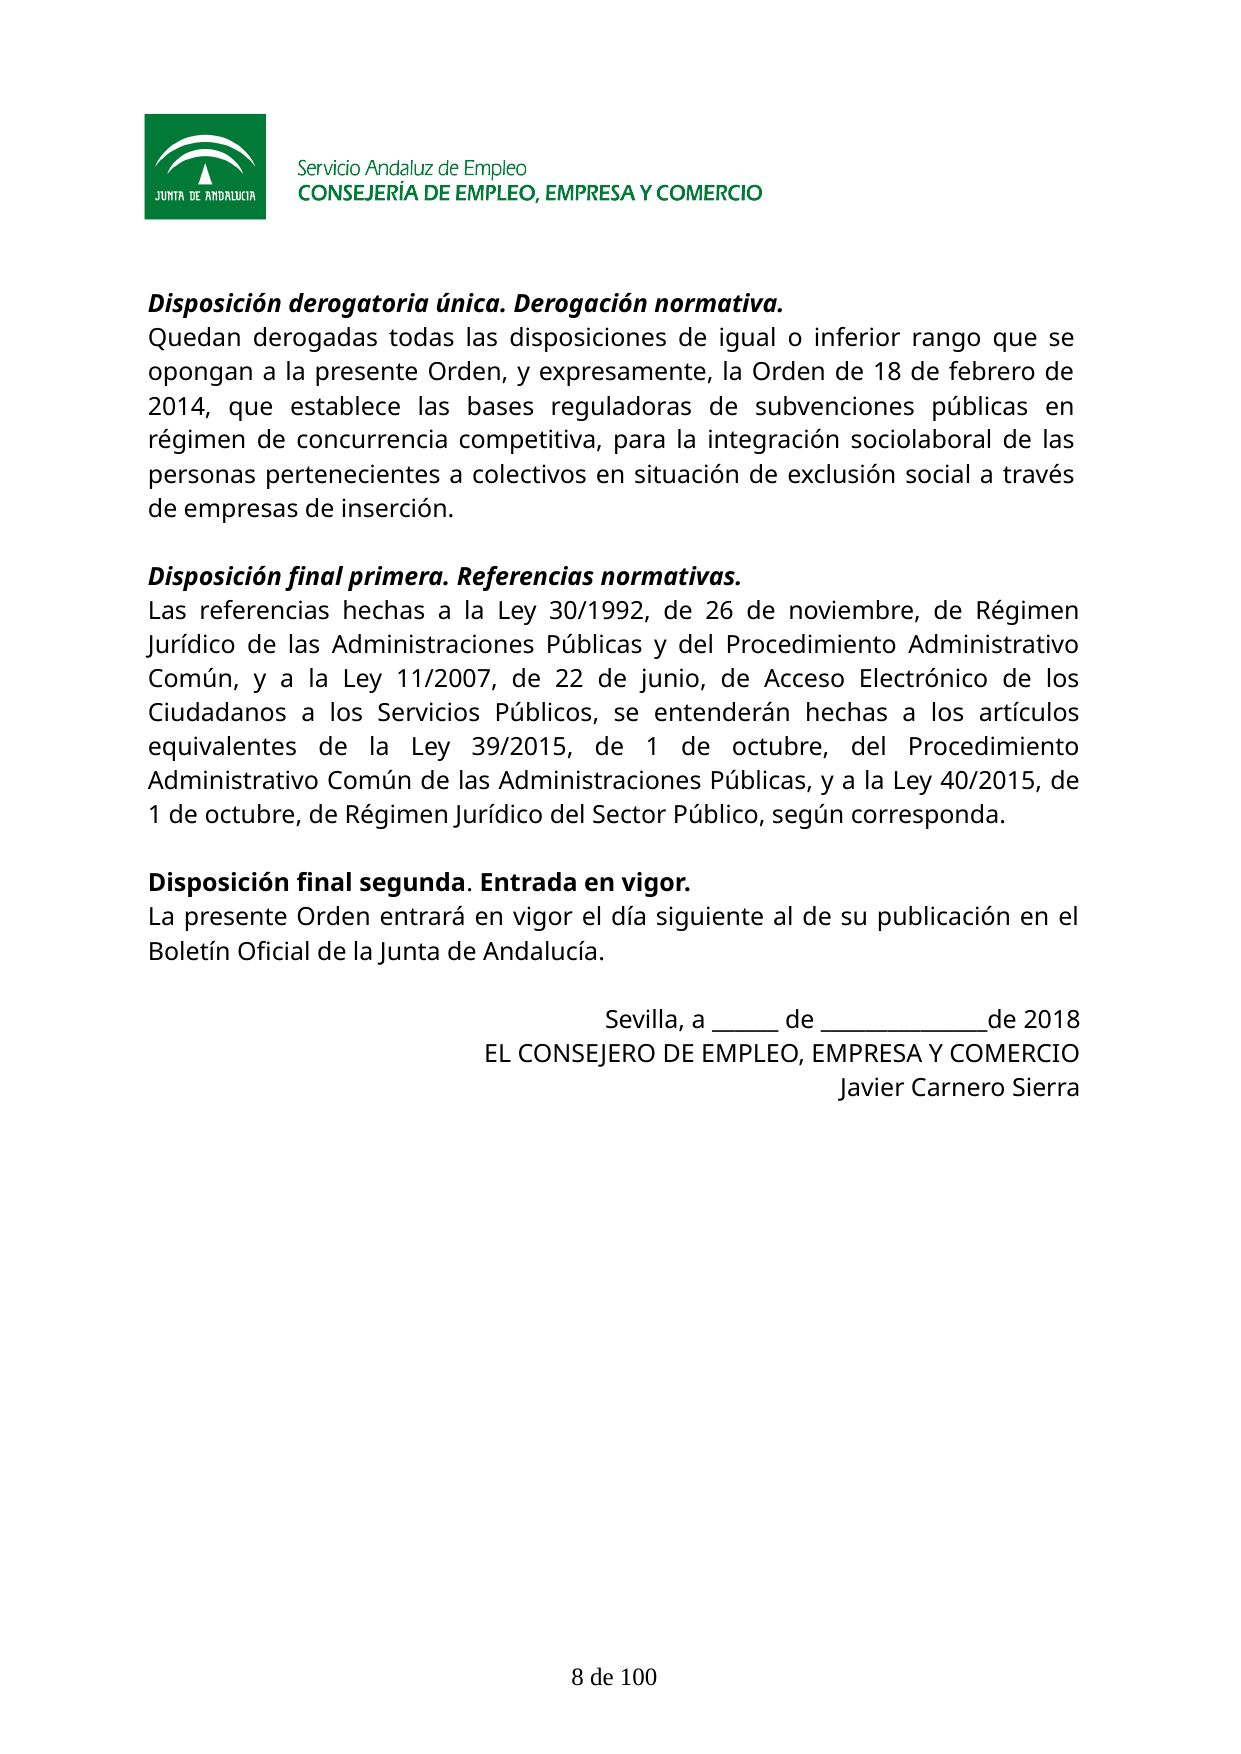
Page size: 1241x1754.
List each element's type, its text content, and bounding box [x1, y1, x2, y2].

picture [137, 107, 769, 226]
text Sevilla, a ______ de _______________de 2018 [148, 1001, 1080, 1035]
text Quedan derogadas todas las disposiciones de igual o inferior rango que se opongan a la presente Orden, y expresamente, la Orden de 18 de febrero de 2014, que establece las bases reguladoras de subvenciones públicas en régimen de concurrencia competitiva, para la integración sociolaboral de las personas pertenecientes a colectivos en situación de exclusión social a través de empresas de inserción. [148, 320, 1076, 524]
text Disposición final segunda. Entrada en vigor. [148, 865, 1080, 899]
text Disposición derogatoria única. Derogación normativa. [148, 286, 1076, 320]
text EL CONSEJERO DE EMPLEO, EMPRESA Y COMERCIO [148, 1035, 1080, 1069]
text Javier Carnero Sierra [148, 1069, 1080, 1103]
text La presente Orden entrará en vigor el día siguiente al de su publicación en el Boletín Oficial de la Junta de Andalucía. [148, 899, 1080, 967]
text Disposición final primera. Referencias normativas. [148, 558, 1080, 592]
text Las referencias hechas a la Ley 30/1992, de 26 de noviembre, de Régimen Jurídico de las Administraciones Públicas y del Procedimiento Administrativo Común, y a la Ley 11/2007, de 22 de junio, de Acceso Electrónico de los Ciudadanos a los Servicios Públicos, se entenderán hechas a los artículos equivalentes de la Ley 39/2015, de 1 de octubre, del Procedimiento Administrativo Común de las Administraciones Públicas, y a la Ley 40/2015, de 1 de octubre, de Régimen Jurídico del Sector Público, según corresponda. [148, 592, 1080, 831]
